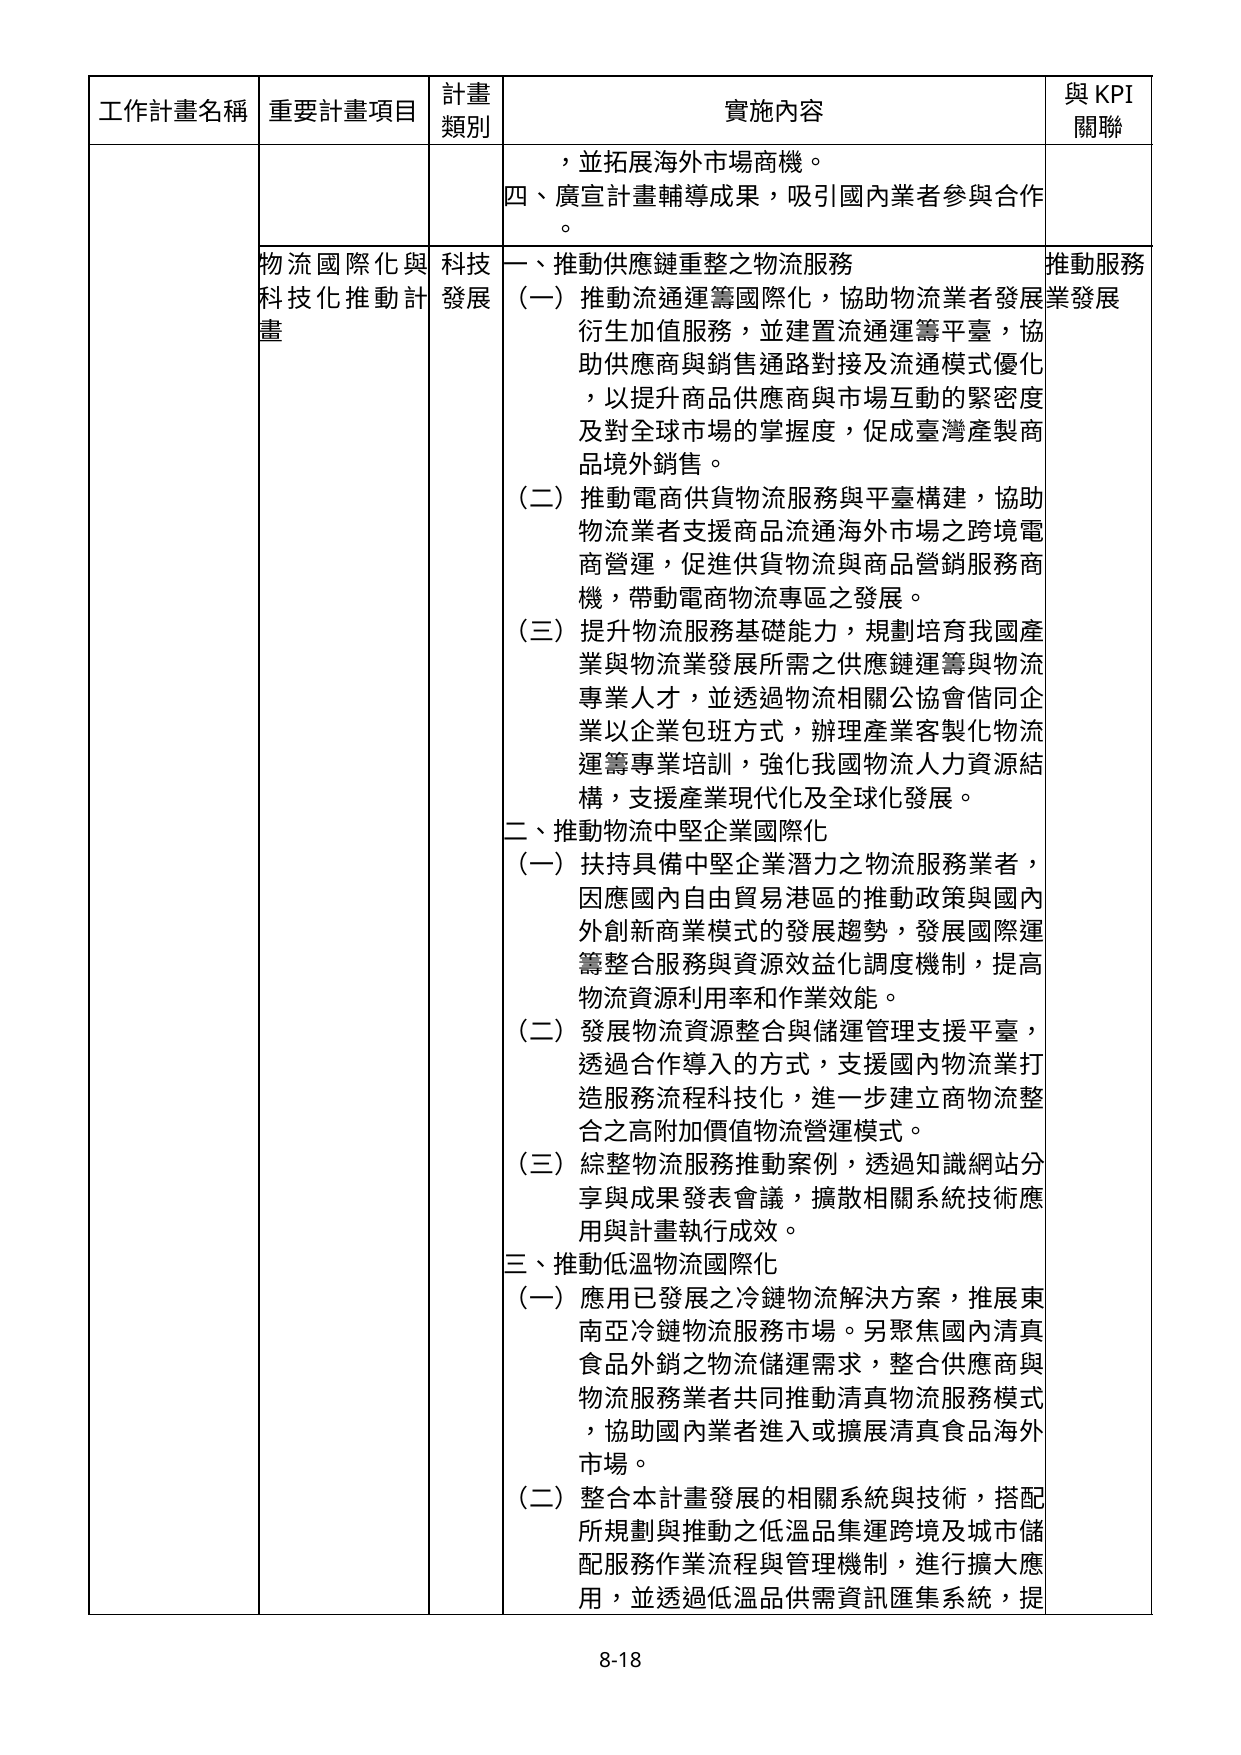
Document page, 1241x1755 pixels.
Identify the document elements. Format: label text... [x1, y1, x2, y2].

table_cell 推動服務業發展 [1046, 247, 1151, 1614]
table_cell [430, 145, 502, 245]
table_cell ，並拓展海外市場商機。 四、廣宣計畫輔導成果，吸引國內業者參與合作。 [504, 145, 1045, 245]
table_cell 科技發展 [430, 247, 502, 1614]
table_cell [90, 145, 258, 1614]
table_header 工作計畫名稱 [90, 77, 258, 143]
table_header 計畫類別 [430, 77, 502, 143]
table_header 重要計畫項目 [260, 77, 428, 143]
table_cell 物流國際化與科技化推動計畫 [260, 247, 428, 1614]
table_cell [260, 145, 428, 245]
table_cell [1046, 145, 1151, 245]
table_header 與KPI 關聯 [1046, 77, 1151, 143]
table_cell 一、推動供應鏈重整之物流服務 （一）推動流通運籌國際化，協助物流業者發展衍生加值服務，並建置流通運籌平臺，協助供應商與銷售通路對接及流通模式優化，以提升商品供應商與市場互動的緊密度及對全球市場的掌握度，促成臺灣產製商品境外銷售。 （二）推動電商供貨物流服務與平臺構建，協助物流業者支援商品流通海外市場之跨境電商營運，促進供貨物流與商品營銷服務商機，帶動電商物流專區之發展。 （三）提升物流服務基礎能力，規劃培育我國產業與物流業發展所需之供應鏈運籌與物流專業人才，並透過物流相關公協會偕同企業以企業包班方式，辦理產業客製化物流運籌專業培訓，強化我國物流人力資源結構，支援產業現代化及全球化發展。 二、推動物流中堅企業國際化 （一）扶持具備中堅企業潛力之物流服務業者，因應國內自由貿易港區的推動政策與國內外創新商業模式的發展趨勢，發展國際運籌整合服務與資源效益化調度機制，提高物流資源利用率和作業效能。 （二）發展物流資源整合與儲運管理支援平臺，透過合作導入的方式，支援國內物流業打造服務流程科技化，進一步建立商物流整合之高附加價值物流營運模式。 （三）綜整物流服務推動案例，透過知識網站分享與成果發表會議，擴散相關系統技術應用與計畫執行成效。 三、推動低溫物流國際化 （一）應用已發展之冷鏈物流解決方案，推展東南亞冷鏈物流服務市場。另聚焦國內清真食品外銷之物流儲運需求，整合供應商與物流服務業者共同推動清真物流服務模式，協助國內業者進入或擴展清真食品海外市場。 （二）整合本計畫發展的相關系統與技術，搭配所規劃與推動之低溫品集運跨境及城市儲配服務作業流程與管理機制，進行擴大應用，並透過低溫品供需資訊匯集系統，提 [504, 247, 1045, 1614]
table_header 實施內容 [504, 77, 1045, 143]
